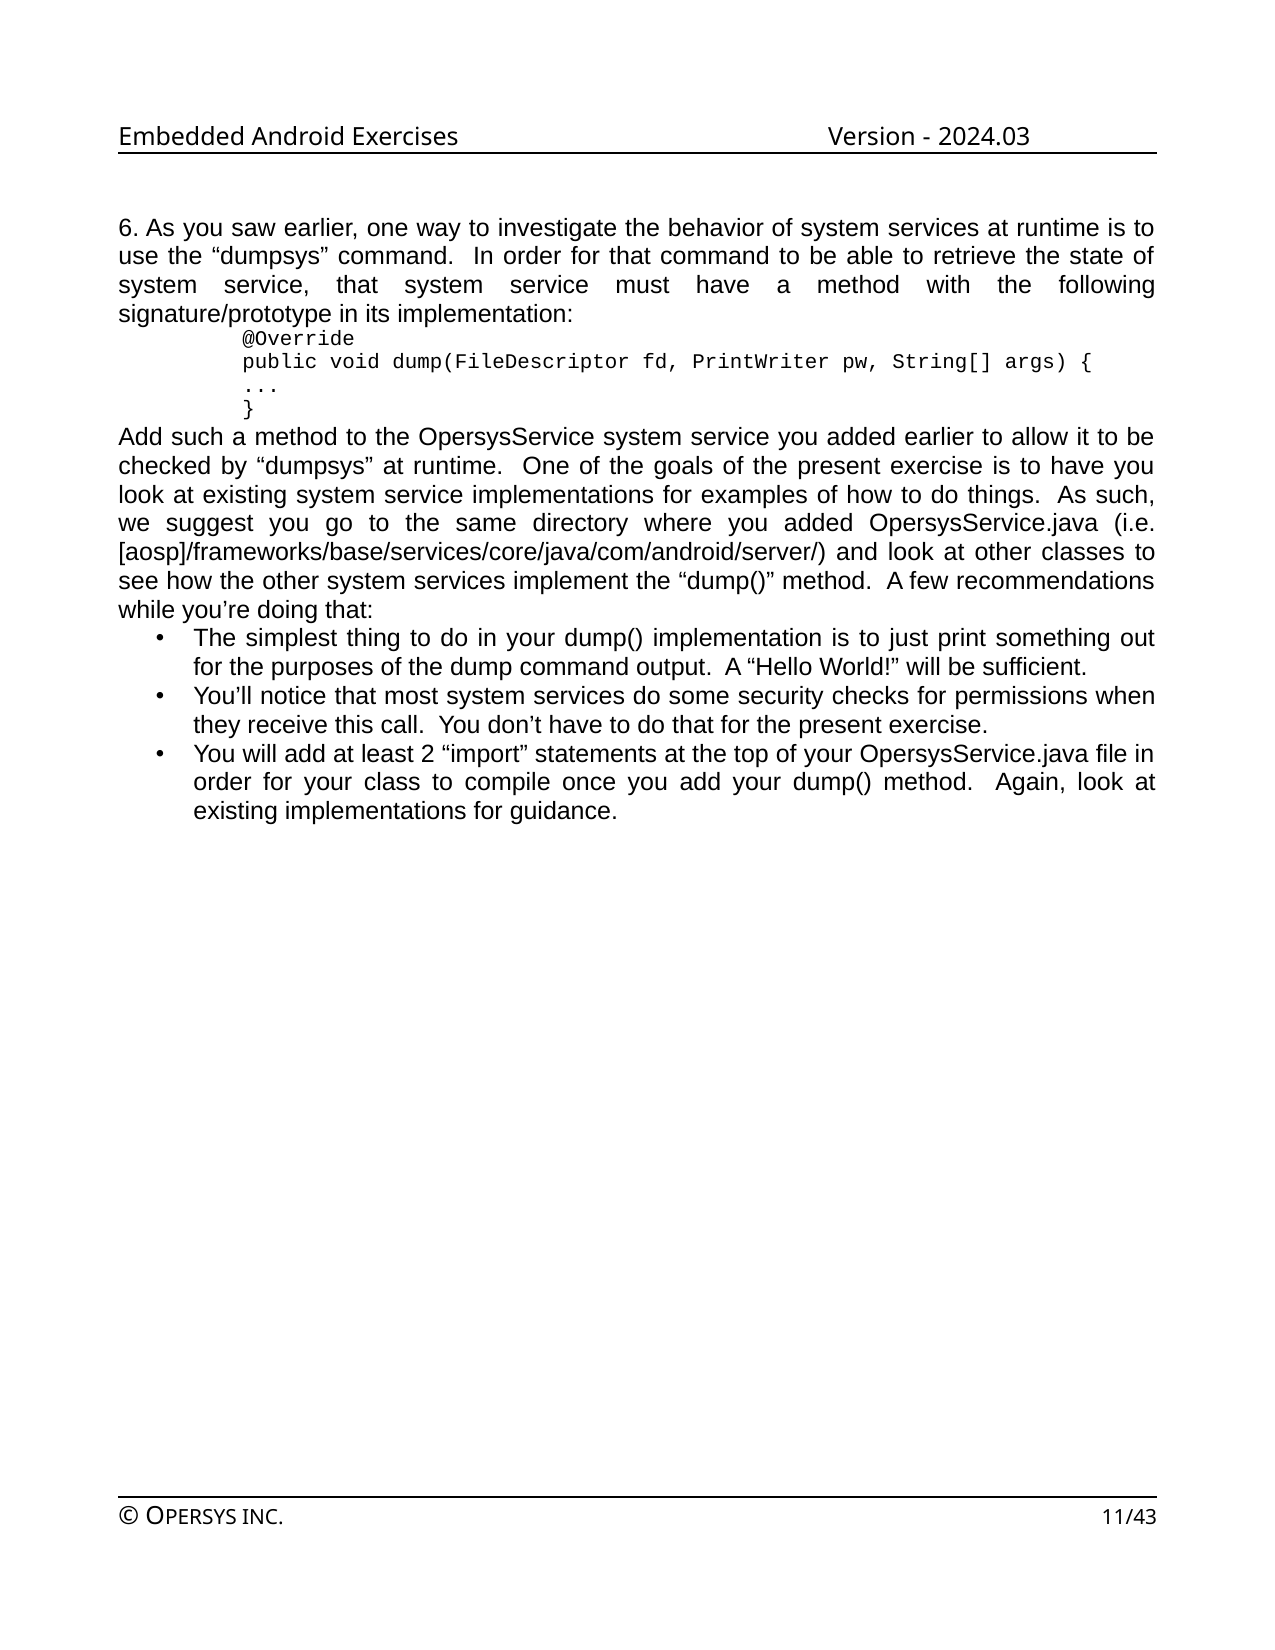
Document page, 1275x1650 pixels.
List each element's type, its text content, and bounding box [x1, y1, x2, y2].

list The simplest thing to do in your dump() implementation is to just print something out for the purposes of the dump command output. A “Hello World!” will be sufficient. [156, 623, 1157, 681]
text Add such a method to the OpersysService system service you added earlier to allow it to be checked by “dumpsys” at runtime. One of the goals of the present exercise is to have you look at existing system service implementations for examples of how to do things. As such, we suggest you go to the same directory where you added OpersysService.java (i.e. [aosp]/frameworks/base/services/core/java/com/android/server/) and look at other classes to see how the other system services implement the “dump()” method. A few recommendations while you’re doing that: [118, 422, 1157, 623]
list You’ll notice that most system services do some security checks for permissions when they receive this call. You don’t have to do that for the present exercise. [156, 681, 1157, 738]
text ... [192, 375, 1157, 398]
text public void dump(FileDescriptor fd, PrintWriter pw, String[] args) { [192, 351, 1157, 375]
text } [192, 398, 1157, 422]
list You will add at least 2 “import” statements at the top of your OpersysService.java file in order for your class to compile once you add your dump() method. Again, look at existing implementations for guidance. [156, 738, 1157, 825]
text @Override [192, 327, 1157, 351]
text 6. As you saw earlier, one way to investigate the behavior of system services at runtime is to use the “dumpsys” command. In order for that command to be able to retrieve the state of system service, that system service must have a method with the following signature/prototype in its implementation: [118, 212, 1157, 327]
